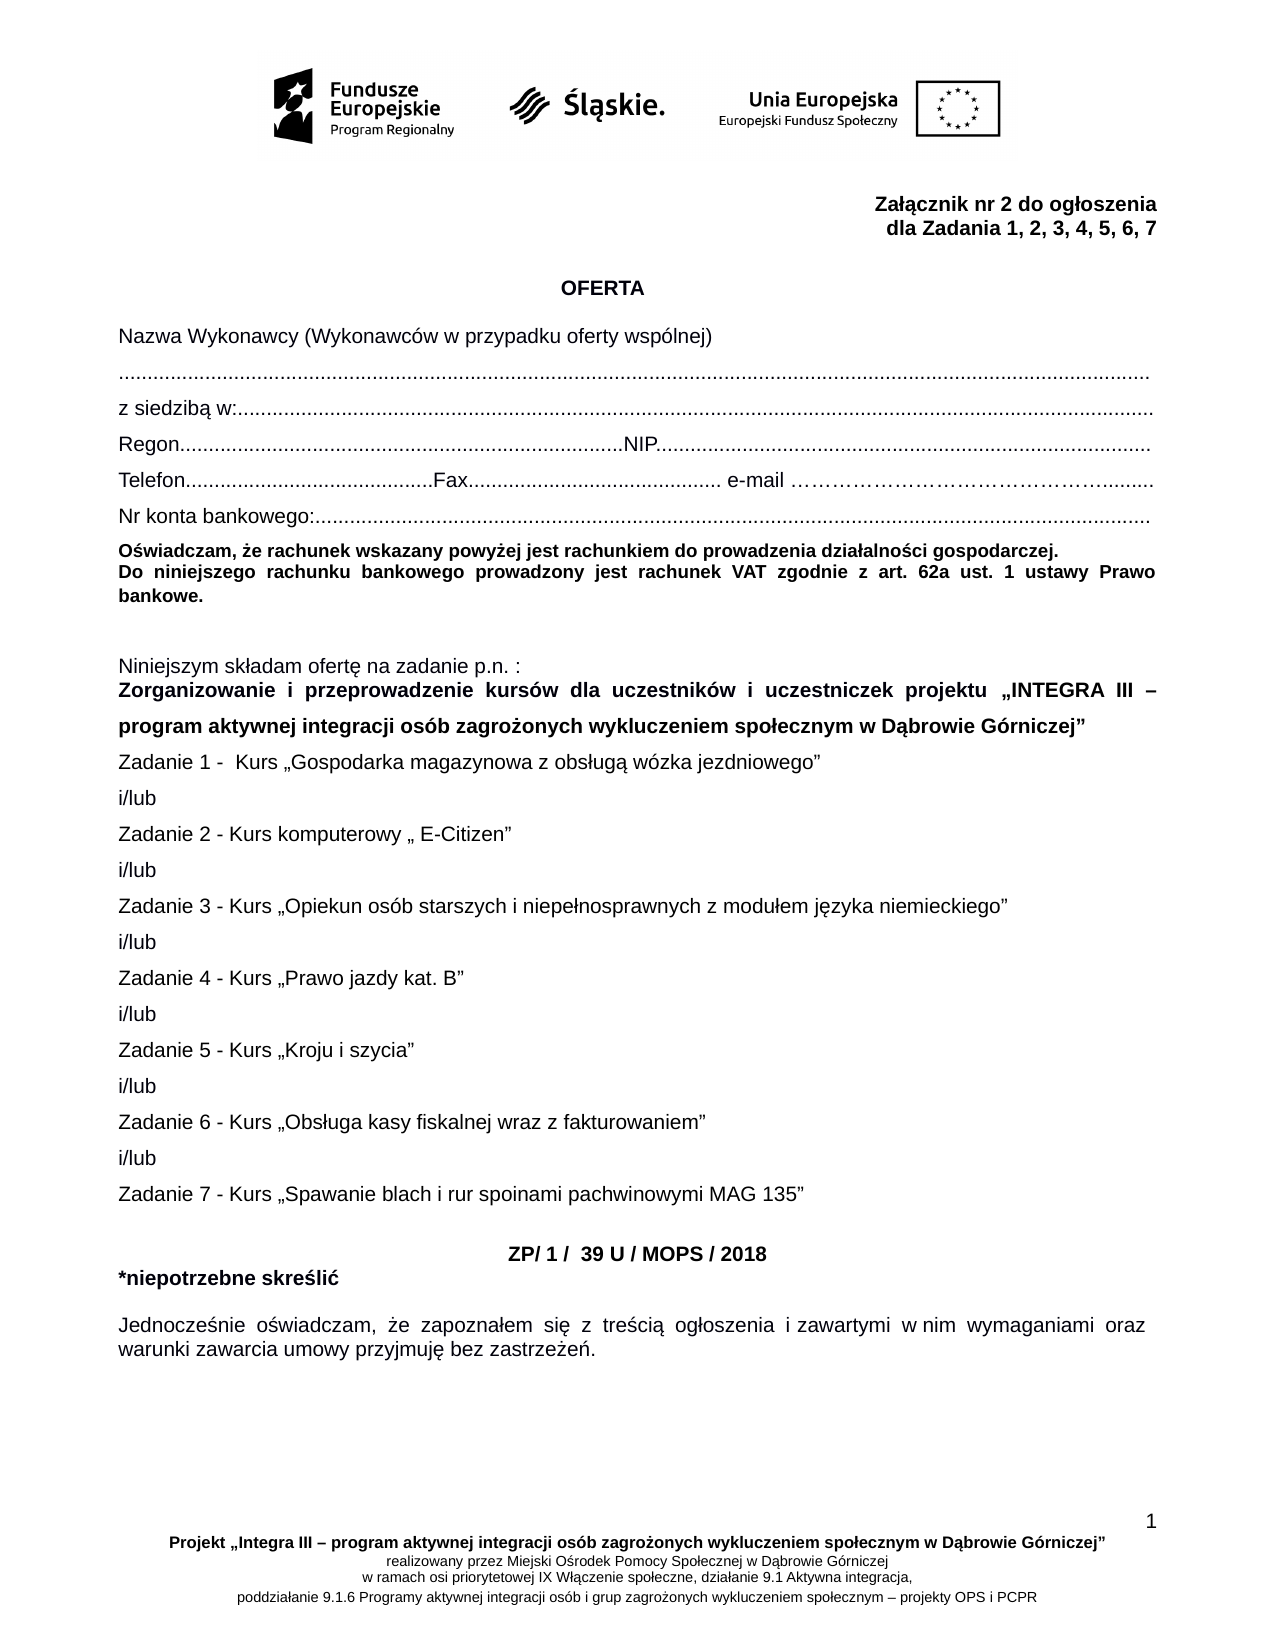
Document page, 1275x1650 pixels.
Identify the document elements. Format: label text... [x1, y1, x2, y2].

text Zadanie 4 - Kurs „Prawo jazdy kat. B” [118, 966, 1157, 990]
text Zadanie 7 - Kurs „Spawanie blach i rur spoinami pachwinowymi MAG 135” [118, 1181, 1157, 1205]
subtitle i/lub [118, 1002, 1157, 1026]
text Zadanie 5 - Kurs „Kroju i szycia” [118, 1038, 1157, 1062]
text Nazwa Wykonawcy (Wykonawców w przypadku oferty wspólnej) [118, 324, 1157, 348]
text Zadanie 2 - Kurs komputerowy „ E-Citizen” [118, 822, 1157, 846]
text Telefon...........................................Fax............................................ e-mail ………………………………………......... [118, 468, 1157, 492]
text Zadanie 6 - Kurs „Obsługa kasy fiskalnej wraz z fakturowaniem” [118, 1109, 1157, 1133]
text Regon.............................................................................NIP...................................................................................... [118, 432, 1157, 456]
subtitle i/lub [118, 786, 1157, 810]
subtitle i/lub [118, 858, 1157, 882]
text Jednocześnie oświadczam, że zapoznałem się z treścią ogłoszenia i zawartymi w nim wymaganiami oraz warunki zawarcia umowy przyjmuję bez zastrzeżeń. [118, 1313, 1157, 1361]
subtitle i/lub [118, 1146, 1157, 1169]
text Zadanie 3 - Kurs „Opiekun osób starszych i niepełnosprawnych z modułem języka niemieckiego” [118, 894, 1157, 918]
subtitle i/lub [118, 1074, 1157, 1098]
text dla Zadania 1, 2, 3, 4, 5, 6, 7 [118, 216, 1157, 240]
text ................................................................................................................................................................................... [118, 360, 1157, 384]
text Zadanie 1 - Kurs „Gospodarka magazynowa z obsługą wózka jezdniowego” [118, 750, 1157, 774]
text *niepotrzebne skreślić [118, 1265, 1157, 1289]
text Oświadczam, że rachunek wskazany powyżej jest rachunkiem do prowadzenia działalności gospodarczej. [118, 539, 1157, 561]
text Załącznik nr 2 do ogłoszenia [118, 192, 1157, 216]
text Zorganizowanie i przeprowadzenie kursów dla uczestników i uczestniczek projektu „INTEGRA III – program aktywnej integracji osób zagrożonych wykluczeniem społecznym w Dąbrowie Górniczej” [118, 678, 1157, 738]
text Niniejszym składam ofertę na zadanie p.n. : [118, 654, 1157, 678]
text ZP/ 1 / 39 U / MOPS / 2018 [118, 1241, 1157, 1265]
text Nr konta bankowego:................................................................................................................................................. [118, 504, 1157, 528]
text Do niniejszego rachunku bankowego prowadzony jest rachunek VAT zgodnie z art. 62a ust. 1 ustawy Prawo bankowe. [118, 561, 1157, 606]
text OFERTA [561, 276, 1157, 300]
subtitle i/lub [118, 930, 1157, 954]
text z siedzibą w:............................................................................................................................................................... [118, 396, 1157, 420]
